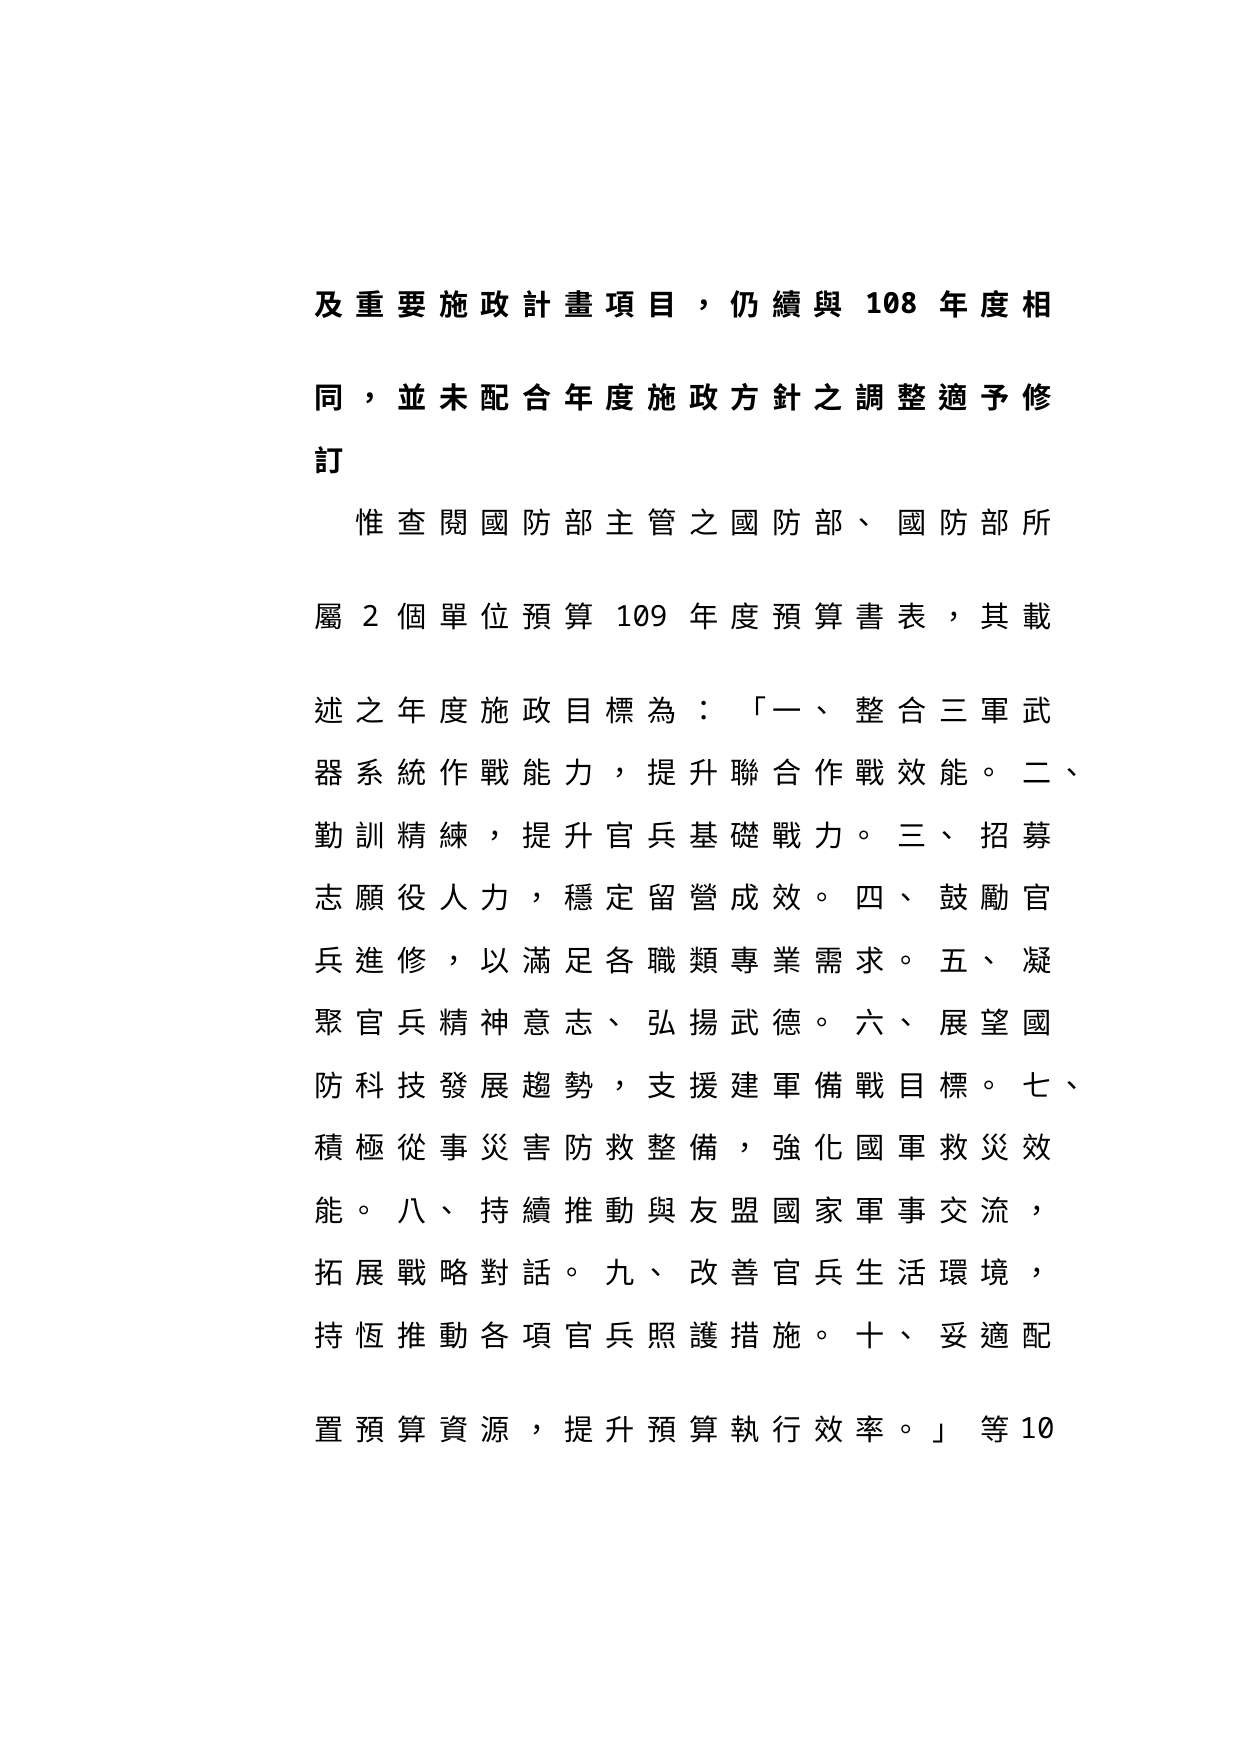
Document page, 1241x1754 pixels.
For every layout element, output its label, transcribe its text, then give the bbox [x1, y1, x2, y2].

text 惟查閱國防部主管之國防部、國防部所屬2個單位預算109年度預算書表，其載述之年度施政目標為：「一、整合三軍武器系統作戰能力，提升聯合作戰效能。二、勤訓精練，提升官兵基礎戰力。三、招募志願役人力，穩定留營成效。四、鼓勵官兵進修，以滿足各職類專業需求。五、凝聚官兵精神意志、弘揚武德。六、展望國防科技發展趨勢，支援建軍備戰目標。七、積極從事災害防救整備，強化國軍救災效能。八、持續推動與友盟國家軍事交流，拓展戰略對話。九、改善官兵生活環境，持恆推動各項官兵照護措施。十、妥適配置預算資源，提升預算執行效率。」等10項；年度重要施政(工作)計畫則為：「一、厚植聯合戰力。二、強化訓練作為。三、戮力兵制轉型。四、優化人才培育。五、積極國防自主。六、精進災害救援。七、拓展軍事交流。八、落實官兵照顧。」等8項，皆與108年度預算書表所列相同，顯未確實配合年度施政方針之調整而適予修訂，致前揭109年度行政院施政方針所定、有別108年度之重要事項，並未適切配合表達於國防部年度施政目標及計畫中，其109年度預算書表中所稱：「本部依據行政院109年度施政方針，…，編定109年度施政計畫」，與實際容未盡相符。 [271, 479, 1058, 1479]
text 及重要施政計畫項目，仍續與108年度相同，並未配合年度施政方針之調整適予修訂 [242, 229, 1058, 479]
